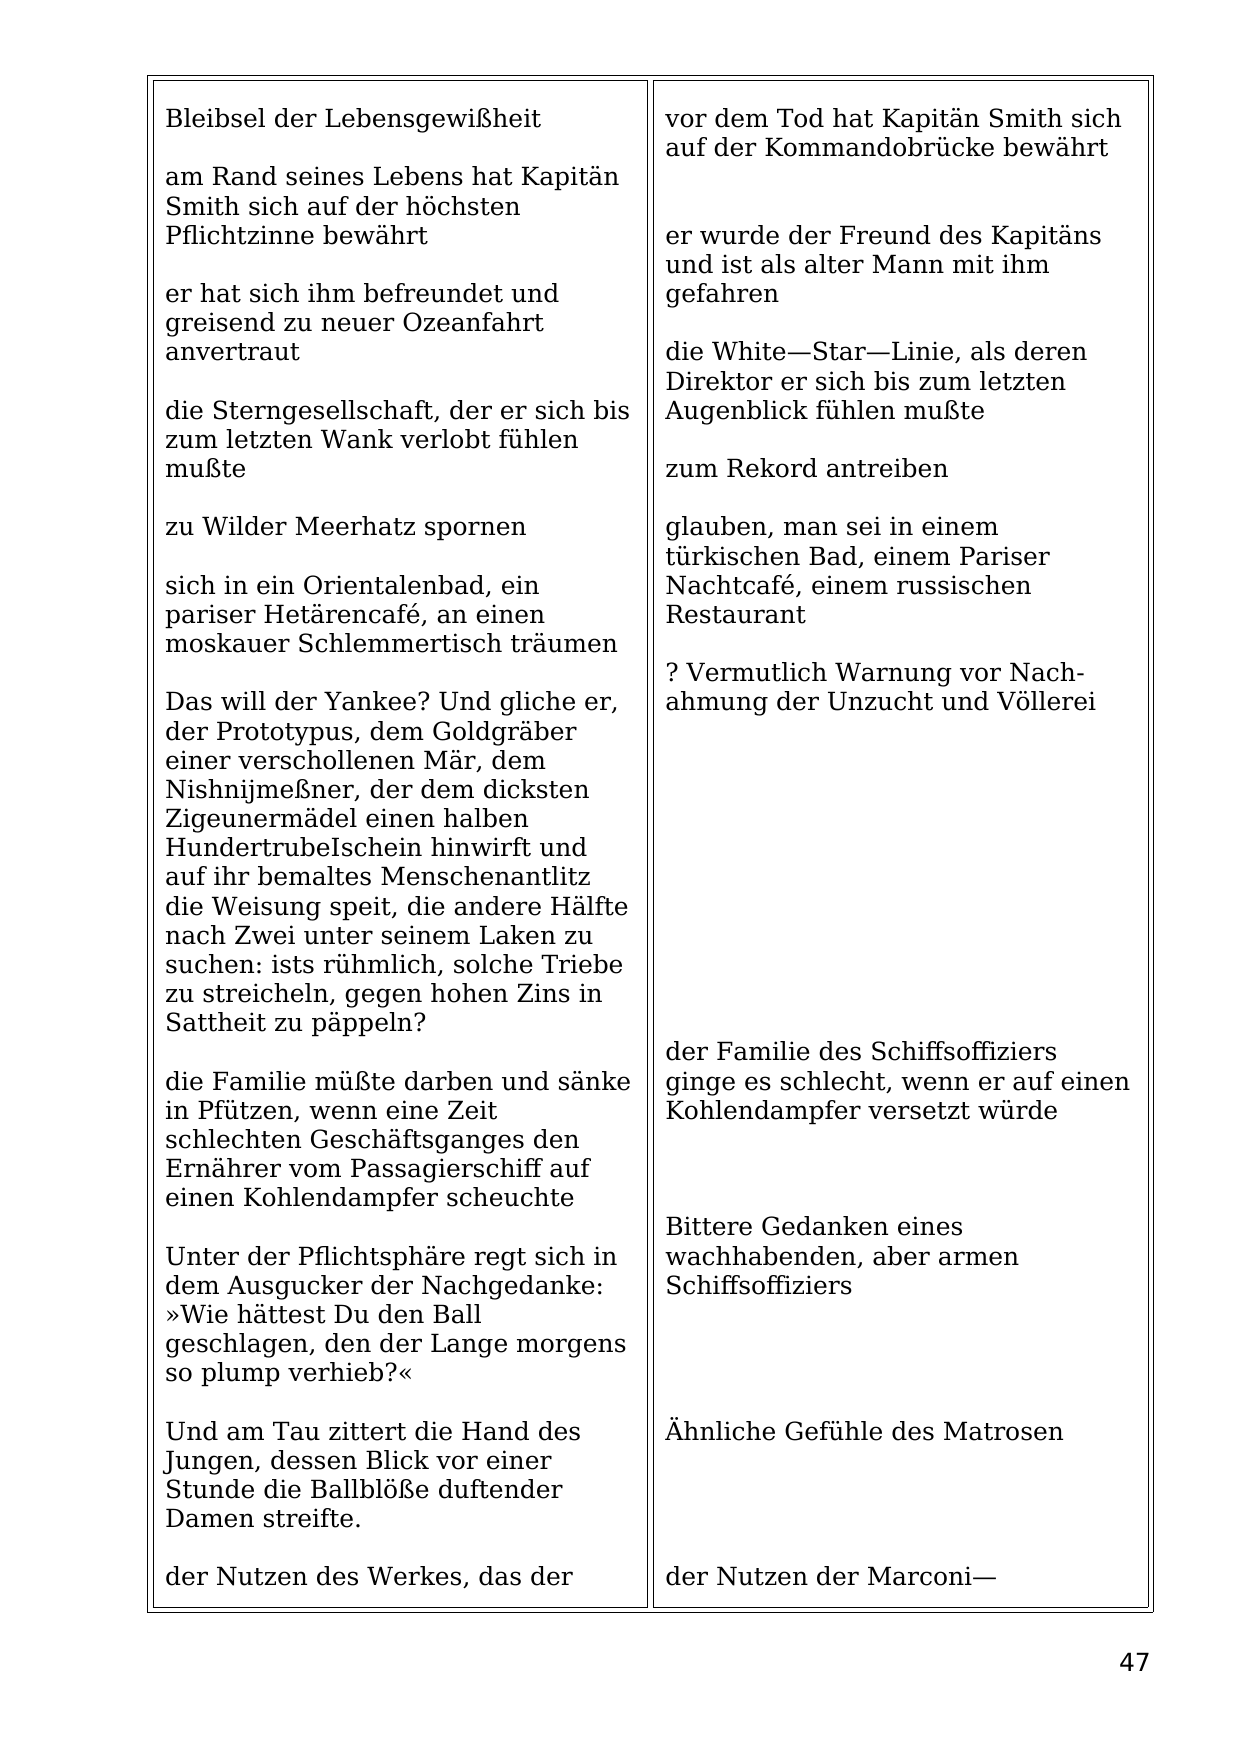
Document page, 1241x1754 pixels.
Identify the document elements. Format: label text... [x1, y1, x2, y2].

table_header vor dem Tod hat Kapitän Smith sich auf der Kommandobrücke bewährt er wurde der Freund des Kapitäns und ist als alter Mann mit ihm gefahren die White—Star—Linie, als deren Direktor er sich bis zum letzten Augenblick fühlen mußte zum Rekord antreiben glauben, man sei in einem türkischen Bad, einem Pariser Nachtcafé, einem russischen Restaurant ? Vermutlich Warnung vor Nach­ahmung der Unzucht und Völlerei der Familie des Schiffsoffiziers ginge es schlecht, wenn er auf einen Kohlendampfer versetzt würde Bittere Gedanken eines wachhabenden, aber armen Schiffsoffiziers Ähnliche Gefühle des Matrosen der Nutzen der Marconi— [650, 76, 1151, 1607]
table_header Bleibsel der Lebensgewißheit am Rand seines Lebens hat Kapitän Smith sich auf der höchsten Pflichtzinne bewährt er hat sich ihm befreundet und greisend zu neuer Ozeanfahrt anvertraut die Sterngesellschaft, der er sich bis zum letzten Wank verlobt fühlen mußte zu Wilder Meerhatz spornen sich in ein Orientalenbad, ein pariser Hetärencafé, an einen moskauer Schlemmertisch träumen Das will der Yankee? Und gliche er, der Prototypus, dem Goldgräber einer verschollenen Mär, dem Nishnijmeßner, der dem dicksten Zigeunermädel einen halben HundertrubeI­schein hinwirft und auf ihr bemaltes Menschenantlitz die Weisung speit, die andere Hälfte nach Zwei unter seinem Laken zu suchen: ists rühmlich, solche Triebe zu streicheln, gegen hohen Zins in Sattheit zu päppeln? die Familie müßte darben und sänke in Pfützen, wenn eine Zeit schlechten Geschäftsganges den Ernährer vom Passagierschiff auf einen Kohlendampfer scheuchte Unter der Pflichtsphäre regt sich in dem Ausgucker der Nachgedanke: »Wie hättest Du den Ball geschlagen, den der Lange morgens so plump verhieb?« Und am Tau zittert die Hand des Jungen, dessen Blick vor einer Stunde die Ballblöße duftender Damen streifte. der Nutzen des Werkes, das der [150, 76, 650, 1607]
